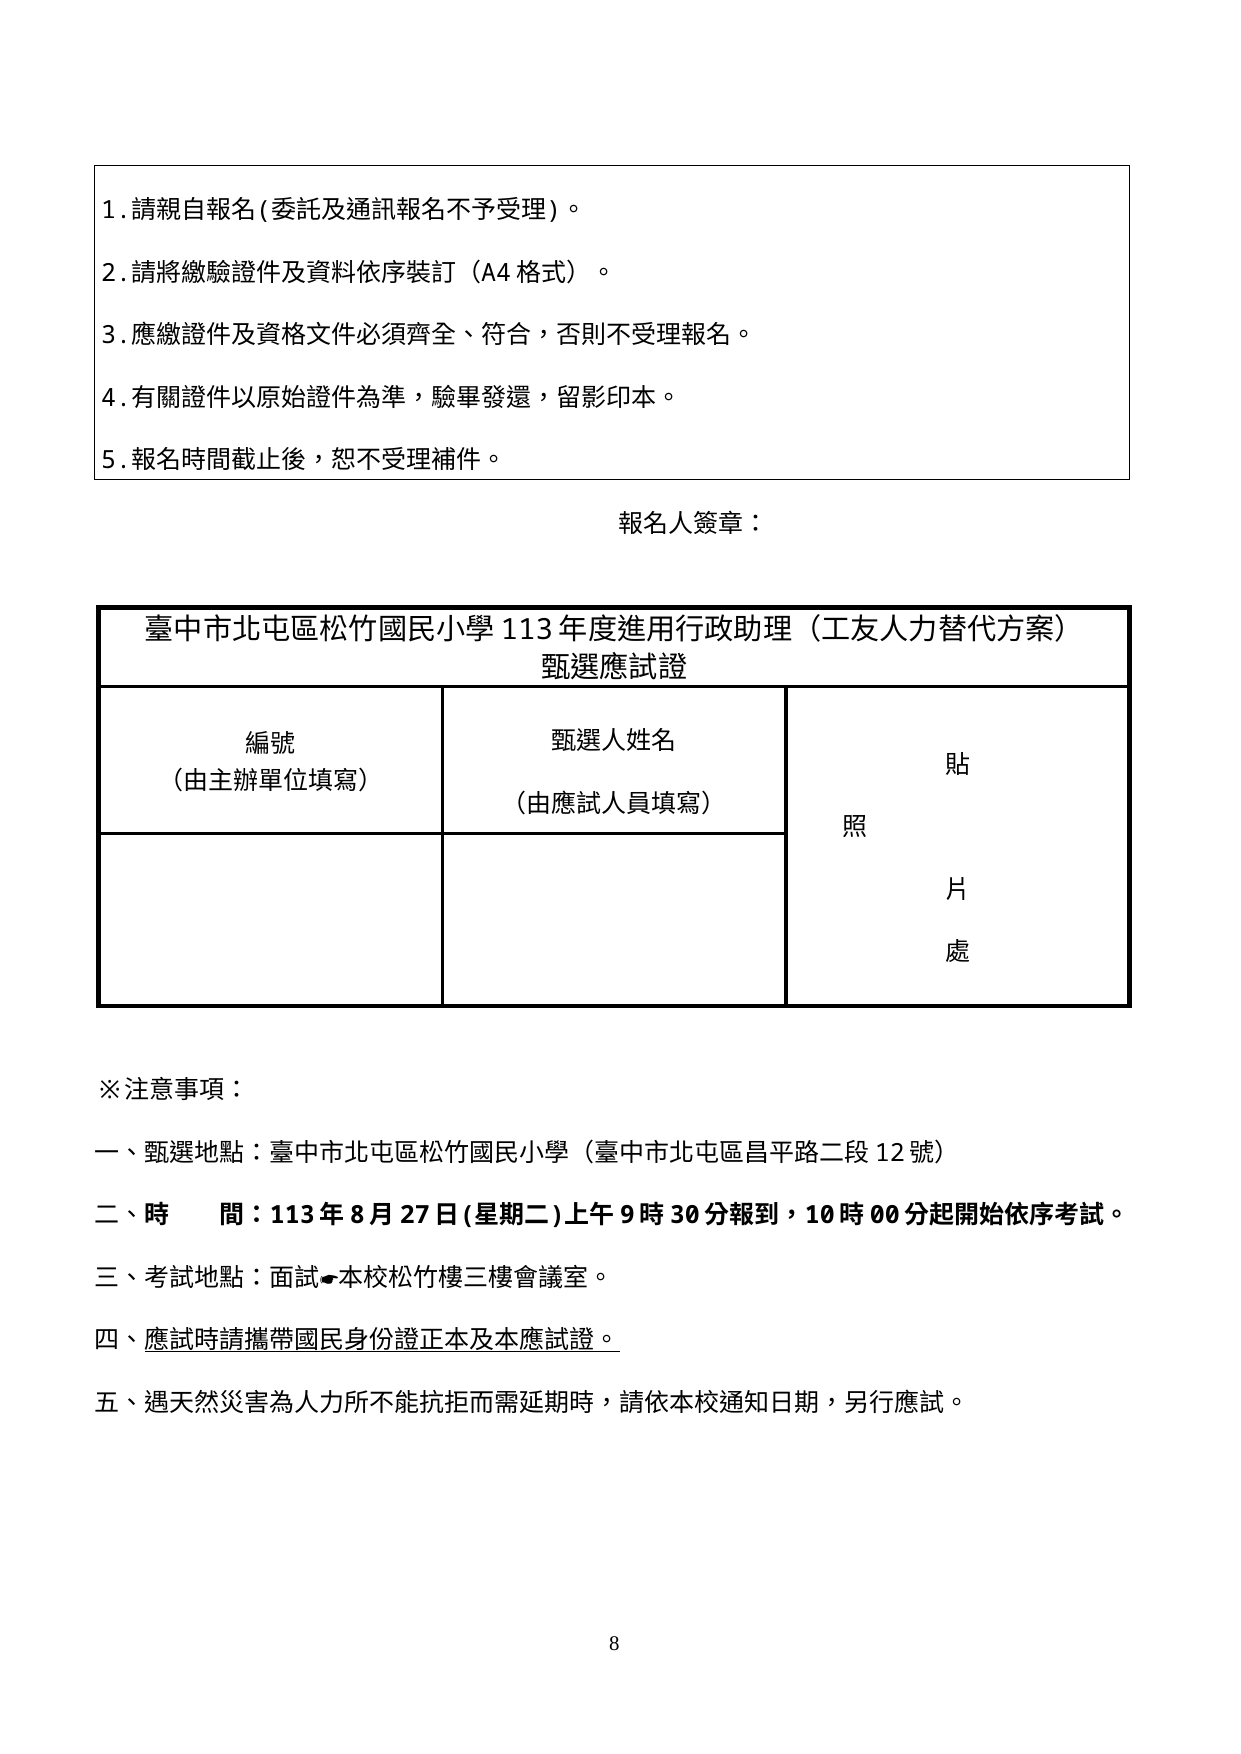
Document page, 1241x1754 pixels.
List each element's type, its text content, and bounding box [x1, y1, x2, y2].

text ※注意事項： [94, 1046, 1134, 1108]
text 三、考試地點：面試本校松竹樓三樓會議室。 [94, 1233, 1134, 1296]
table_cell [444, 835, 784, 1004]
table_cell [1130, 165, 1134, 479]
table_header 臺中市北屯區松竹國民小學113年度進用行政助理（工友人力替代方案） 甄選應試證 [101, 610, 1127, 685]
table_cell 1.請親自報名(委託及通訊報名不予受理)。 2.請將繳驗證件及資料依序裝訂（A4格式）。 3.應繳證件及資格文件必須齊全、符合，否則不受理報名。 4.有關證件以原始證件為準，驗畢發還，留影印本。 5.報名時間截止後，恕不受理補件。 [95, 166, 1129, 479]
text 五、遇天然災害為人力所不能抗拒而需延期時，請依本校通知日期，另行應試。 [94, 1358, 1134, 1421]
table_cell 編號 （由主辦單位填寫） [101, 688, 441, 832]
table_cell 甄選人姓名 （由應試人員填寫） [444, 688, 784, 832]
text 四、應試時請攜帶國民身份證正本及本應試證。 [94, 1296, 1134, 1358]
text 二、時 間：113年8月27日(星期二)上午9時30分報到，10時00分起開始依序考試。 [94, 1171, 1134, 1233]
text 報名人簽章： [94, 480, 1143, 542]
table_cell 貼 照 片 處 [788, 688, 1127, 1004]
text 一、甄選地點：臺中市北屯區松竹國民小學（臺中市北屯區昌平路二段12號） [94, 1108, 1134, 1171]
table_cell [101, 835, 441, 1004]
